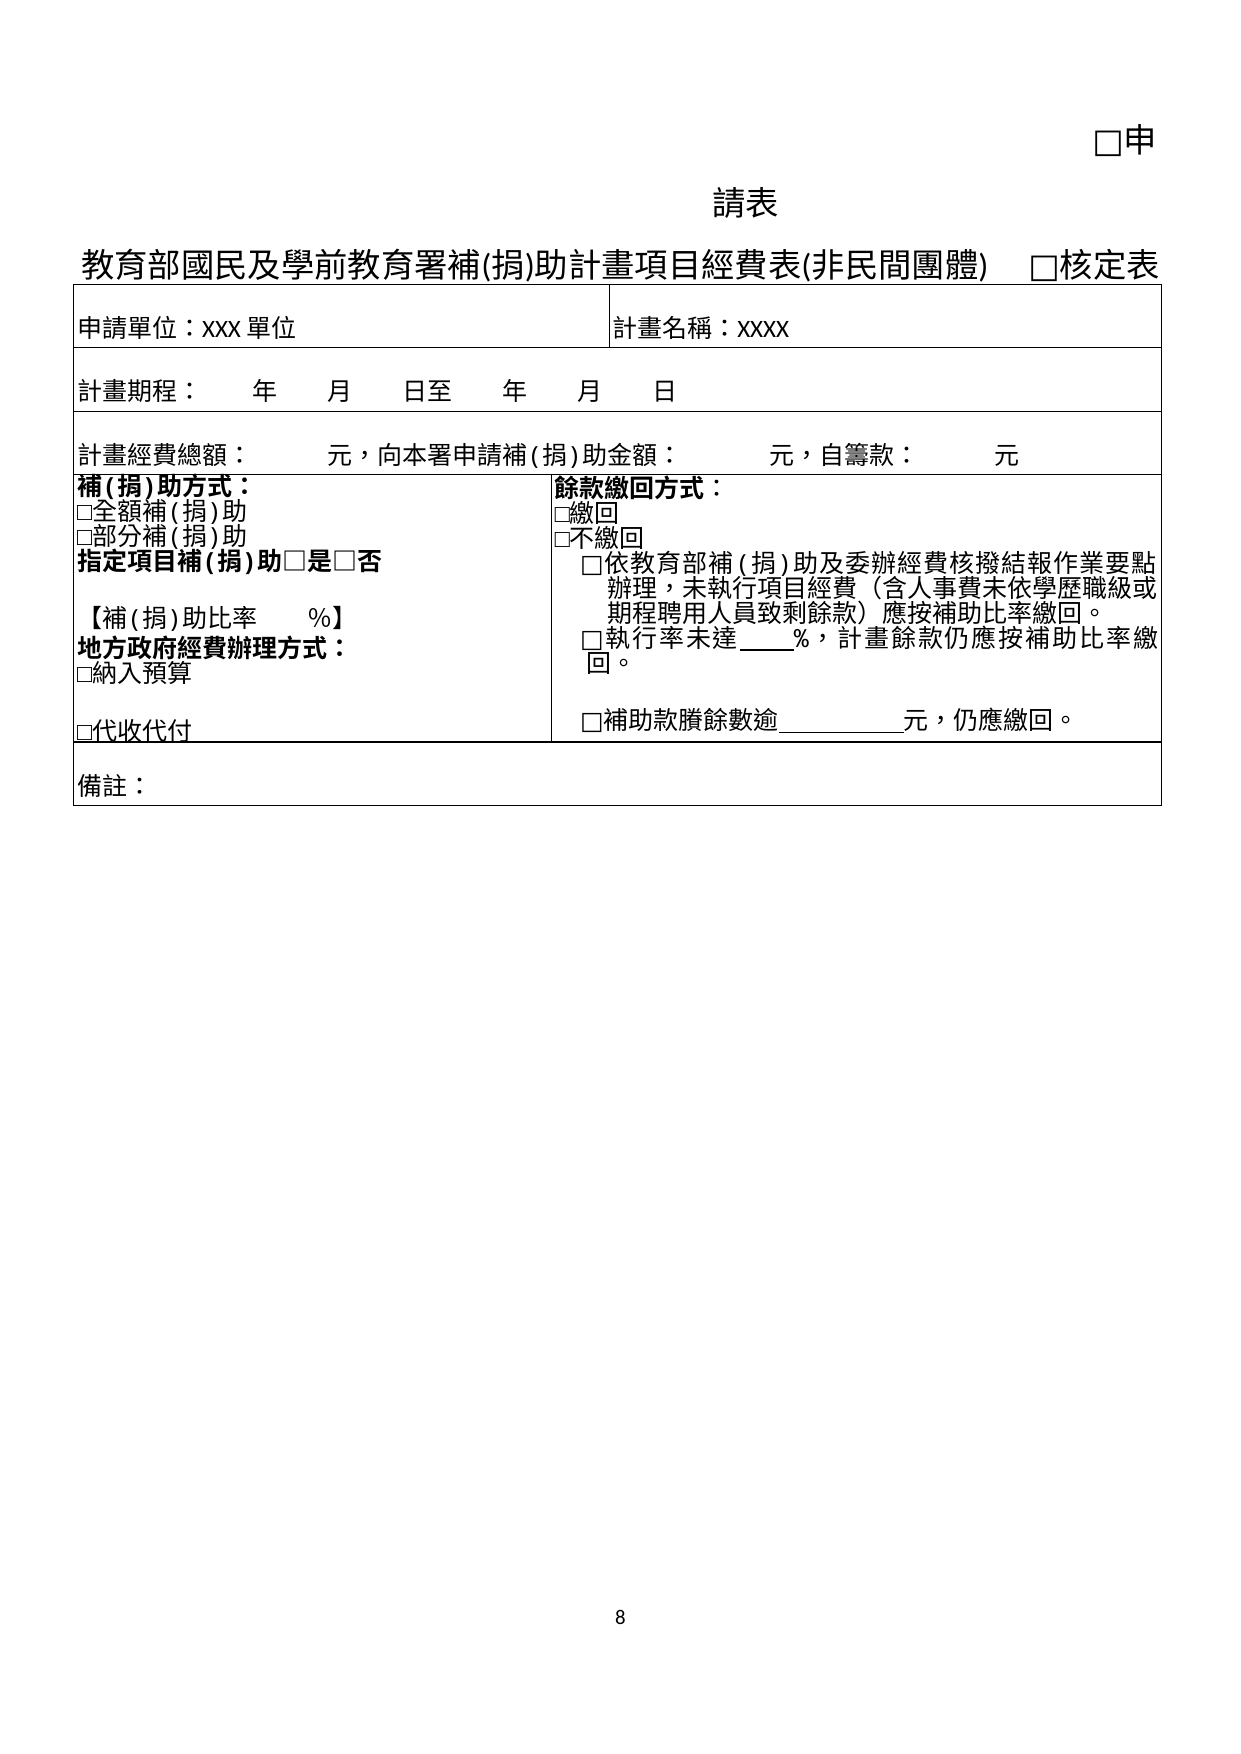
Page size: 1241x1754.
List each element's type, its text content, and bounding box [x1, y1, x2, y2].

table_cell 餘款繳回方式： □繳回 □不繳回 □依教育部補(捐)助及委辦經費核撥結報作業要點辦理，未執行項目經費（含人事費未依學歷職級或期程聘用人員致剩餘款）應按補助比率繳回。 □執行率未達 %，計畫餘款仍應按補助比率繳回。 □補助款賸餘數逾 元，仍應繳回。 [552, 475, 1161, 741]
table_header [383, 96, 504, 221]
table_cell 計畫名稱：XXXX [610, 285, 1161, 347]
table_cell 計畫期程： 年 月 日至 年 月 日 [74, 348, 1161, 411]
table_cell [1162, 284, 1167, 347]
table_cell 計畫經費總額： 元，向本署申請補(捐)助金額： 元，自籌款： 元 [74, 412, 1161, 474]
table_cell [1162, 474, 1167, 741]
table_header [74, 96, 383, 221]
table_cell 備註： 本表適用政府機關(構)、公私立學校、特種基金及行政法人。 各計畫執行單位應事先擬訂經費支用項目，並於本表說明欄詳實敘明。 各執行單位經費動支應依中央政府各項經費支用規定、本署各計畫補(捐)助要點及本要點經費編列基準表規定辦理。 上述中央政府經費支用規定，得逕於「行政院主計總處網站-友善經費報支專區-內審規定」查詢參考。 非指定項目補(捐)助，說明欄位新增支用項目，得由執行單位循內部行政程序自行辦理。 同一計畫向本署及其他機關申請補(捐)助時，應於計畫項目經費申請表內，詳列向本署及其他機關申請補助之項目及金額，如有隱匿不實或造假情事，本署應撤銷該補(捐)助案件，並收回已撥付款項。 補(捐)助計畫除依本要點第4點規定之情形外，以不補(捐)助人事費、加班費、內部場地使用費及行政管理費為原則。 申請補(捐)助經費，其計畫執行涉及須依「政府機關政策文宣規劃執行注意事項」、預算法第62條之1及其執行原則等相關規定辦理者，應明確標示其為「廣告」，且揭示贊助機關（教育部國民及學前教育署）名稱，並不得以置入性行銷方式進行。 [74, 743, 1161, 805]
table_cell [1162, 347, 1167, 411]
table_cell 教育部國民及學前教育署補(捐)助計畫項目經費表(非民間團體) □核定表 [74, 221, 1167, 284]
table_cell 補(捐)助方式： □全額補(捐)助 □部分補(捐)助 指定項目補(捐)助□是□否 【補(捐)助比率 ％】 地方政府經費辦理方式： □納入預算 □代收代付 □非屬地方政府 [74, 475, 551, 741]
table_header [504, 96, 709, 221]
table_header □申請表 [709, 96, 1167, 221]
table_cell [1162, 411, 1167, 474]
table_cell [1162, 741, 1167, 805]
table_cell 申請單位：XXX單位 [74, 285, 609, 347]
